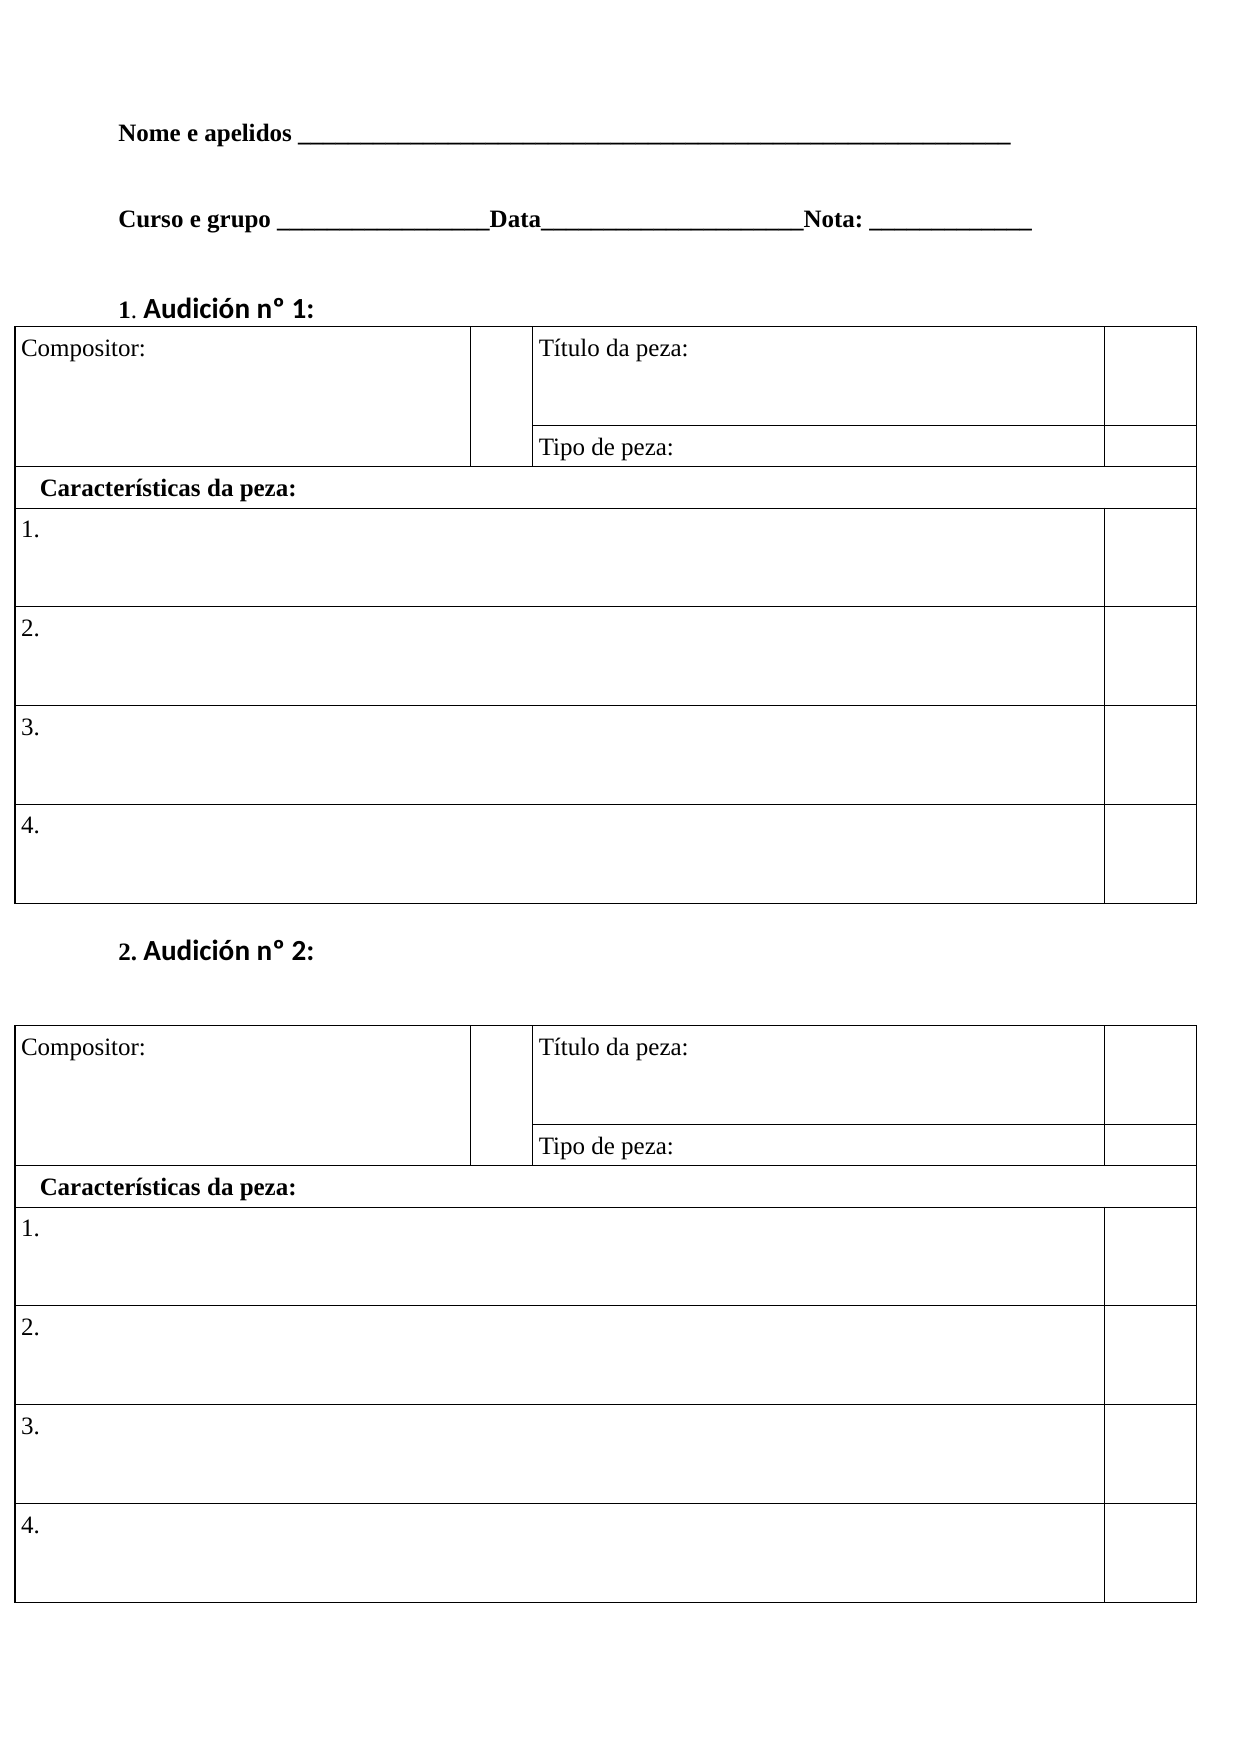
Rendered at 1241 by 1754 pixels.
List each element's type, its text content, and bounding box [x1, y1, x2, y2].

table_cell 4. [16, 1504, 1104, 1602]
table_header Compositor: [16, 327, 470, 466]
table_cell [1105, 805, 1196, 902]
table_header Título da peza: [533, 327, 1104, 425]
table_cell 2. [16, 1306, 1104, 1404]
table_cell 1. [16, 509, 1104, 606]
text 1. Audición nº 1: [118, 291, 1122, 326]
table_cell Características da peza: [16, 467, 1196, 507]
table_cell 2. [16, 607, 1104, 705]
table_cell [1105, 509, 1196, 606]
text Curso e grupo _________________Data_____________________Nota: _____________ [118, 204, 1122, 233]
table_cell 3. [16, 706, 1104, 804]
table_cell [1105, 426, 1196, 466]
table_cell [1105, 1306, 1196, 1404]
table_header [471, 327, 532, 466]
table_cell Tipo de peza: [533, 426, 1104, 466]
table_cell 3. [16, 1405, 1104, 1503]
table_cell [1105, 1504, 1196, 1602]
table_header [1105, 327, 1196, 425]
table_header Título da peza: [533, 1026, 1104, 1124]
table_cell [1105, 1125, 1196, 1165]
table_header Compositor: [16, 1026, 470, 1165]
table_cell [1105, 706, 1196, 804]
table_cell 4. [16, 805, 1104, 902]
table_cell [1105, 1405, 1196, 1503]
table_cell Tipo de peza: [533, 1125, 1104, 1165]
table_header [471, 1026, 532, 1165]
text 2. Audición nº 2: [118, 932, 1122, 968]
table_header [1105, 1026, 1196, 1124]
table_cell Características da peza: [16, 1166, 1196, 1207]
table_cell 1. [16, 1208, 1104, 1305]
table_cell [1105, 607, 1196, 705]
text Nome e apelidos _________________________________________________________ [118, 118, 1122, 147]
table_cell [1105, 1208, 1196, 1305]
